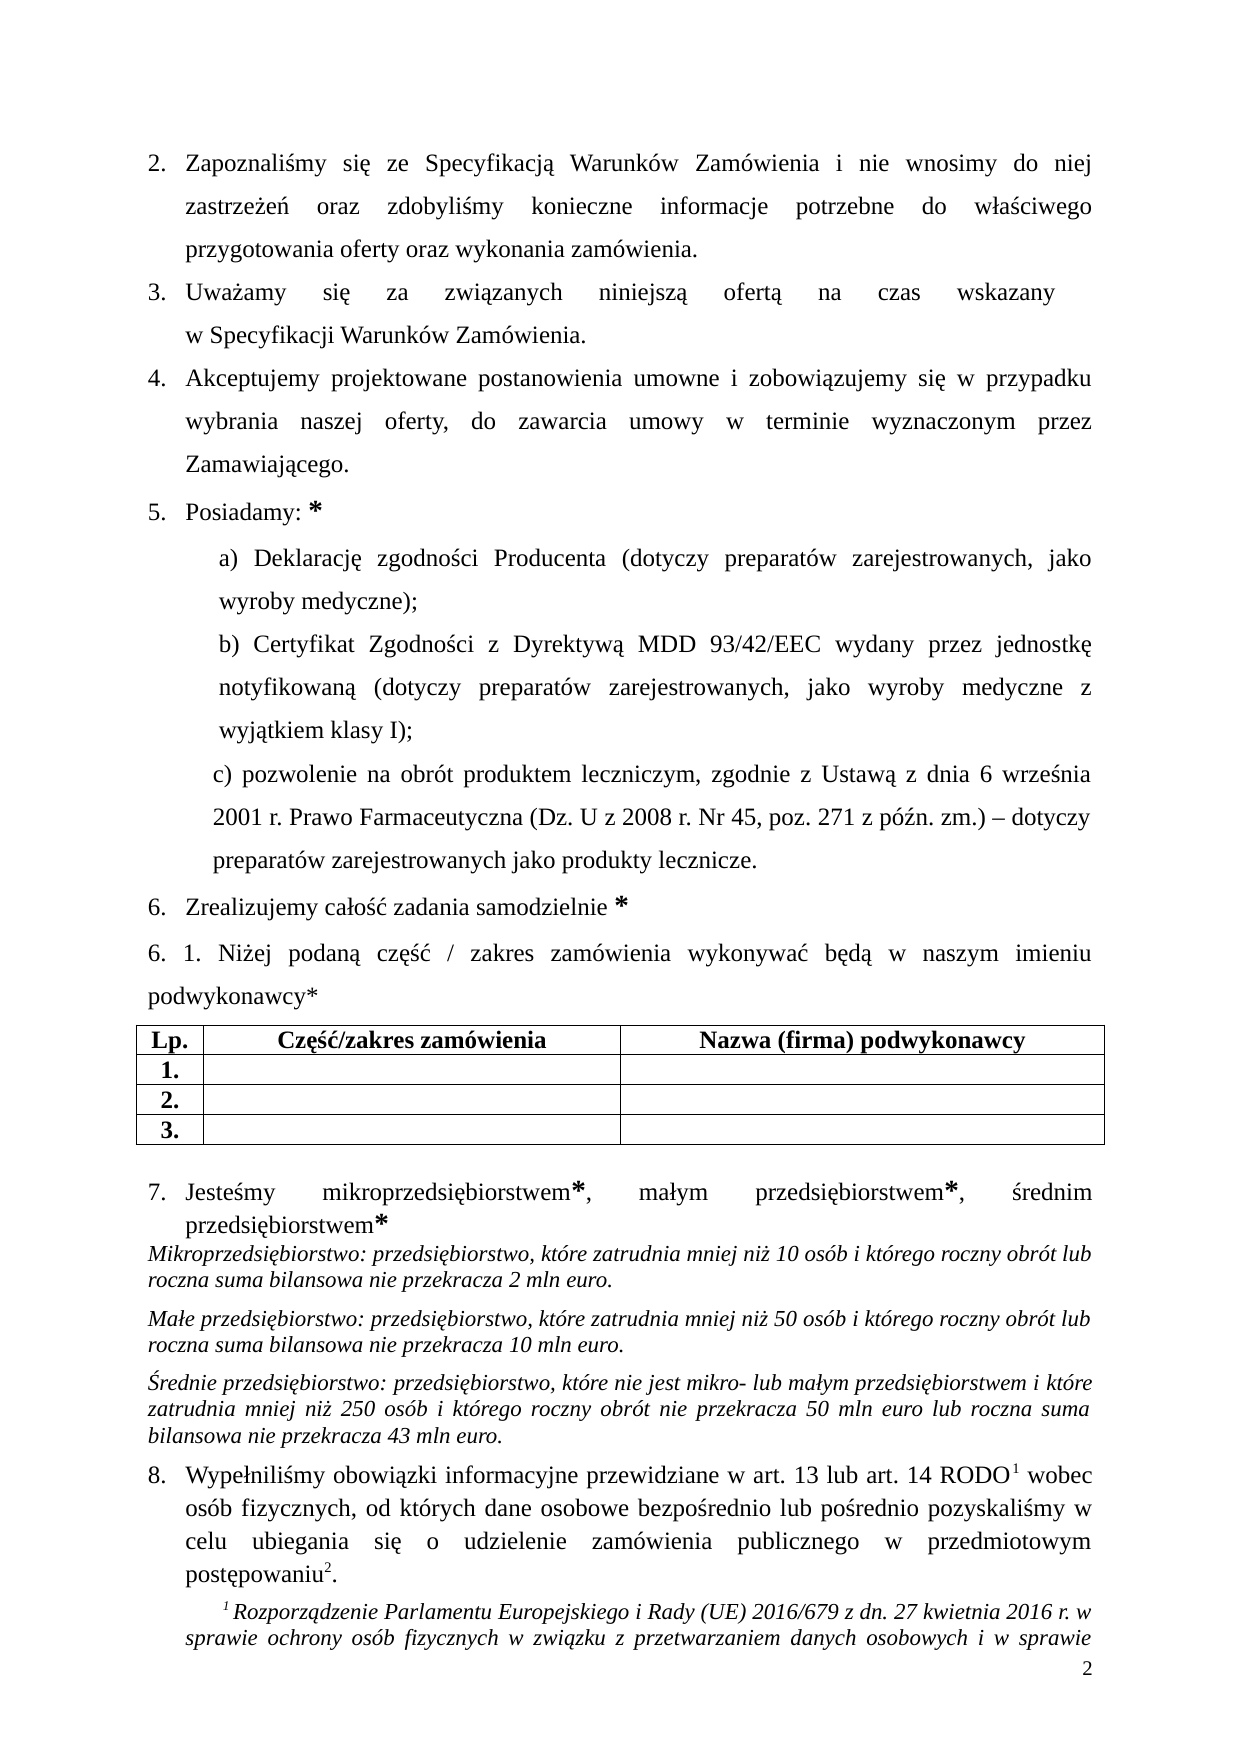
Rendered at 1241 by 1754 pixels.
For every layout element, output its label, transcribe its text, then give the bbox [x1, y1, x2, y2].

list Uważamy się za związanych niniejszą ofertą na czas wskazany w Specyfikacji Warunków Zamówienia. [148, 277, 1092, 349]
list a) Deklarację zgodności Producenta (dotyczy preparatów zarejestrowanych, jako wyroby medyczne); [183, 543, 1092, 615]
list Wypełniliśmy obowiązki informacyjne przewidziane w art. 13 lub art. 14 RODO1 wobec osób fizycznych, od których dane osobowe bezpośrednio lub pośrednio pozyskaliśmy w celu ubiegania się o udzielenie zamówienia publicznego w przedmiotowym postępowaniu2. [148, 1460, 1092, 1588]
text Małe przedsiębiorstwo: przedsiębiorstwo, które zatrudnia mniej niż 50 osób i którego roczny obrót lub roczna suma bilansowa nie przekracza 10 mln euro. [148, 1305, 1092, 1357]
list Zrealizujemy całość zadania samodzielnie * [148, 888, 1092, 922]
table_cell [204, 1085, 620, 1114]
table_cell [204, 1055, 620, 1084]
list Akceptujemy projektowane postanowienia umowne i zobowiązujemy się w przypadku wybrania naszej oferty, do zawarcia umowy w terminie wyznaczonym przez Zamawiającego. [148, 363, 1092, 478]
table_header Lp. [137, 1026, 203, 1054]
table_header Część/zakres zamówienia [204, 1026, 620, 1054]
table_cell [621, 1115, 1104, 1144]
list Posiadamy: * [148, 493, 1092, 526]
table_header Nazwa (firma) podwykonawcy [621, 1026, 1104, 1054]
table_cell 3. [137, 1115, 203, 1144]
list c) pozwolenie na obrót produktem leczniczym, zgodnie z Ustawą z dnia 6 września 2001 r. Prawo Farmaceutyczna (Dz. U z 2008 r. Nr 45, poz. 271 z późn. zm.) – dotyczy preparatów zarejestrowanych jako produkty lecznicze. [177, 759, 1092, 874]
text 6. 1. Niżej podaną część / zakres zamówienia wykonywać będą w naszym imieniu podwykonawcy* [148, 938, 1092, 1010]
table_cell [621, 1055, 1104, 1084]
table_cell 1. [137, 1055, 203, 1084]
table_cell [621, 1085, 1104, 1114]
text Mikroprzedsiębiorstwo: przedsiębiorstwo, które zatrudnia mniej niż 10 osób i którego roczny obrót lub roczna suma bilansowa nie przekracza 2 mln euro. [148, 1240, 1092, 1293]
table_cell [204, 1115, 620, 1144]
list b) Certyfikat Zgodności z Dyrektywą MDD 93/42/EEC wydany przez jednostkę notyfikowaną (dotyczy preparatów zarejestrowanych, jako wyroby medyczne z wyjątkiem klasy I); [183, 629, 1092, 744]
text 1 Rozporządzenie Parlamentu Europejskiego i Rady (UE) 2016/679 z dn. 27 kwietnia 2016 r. w sprawie ochrony osób fizycznych w związku z przetwarzaniem danych osobowych i w sprawie [185, 1598, 1092, 1651]
list Zapoznaliśmy się ze Specyfikacją Warunków Zamówienia i nie wnosimy do niej zastrzeżeń oraz zdobyliśmy konieczne informacje potrzebne do właściwego przygotowania oferty oraz wykonania zamówienia. [148, 148, 1092, 263]
list Jesteśmy mikroprzedsiębiorstwem*, małym przedsiębiorstwem*, średnim przedsiębiorstwem* [148, 1173, 1092, 1240]
table_cell 2. [137, 1085, 203, 1114]
text Średnie przedsiębiorstwo: przedsiębiorstwo, które nie jest mikro- lub małym przedsiębiorstwem i które zatrudnia mniej niż 250 osób i którego roczny obrót nie przekracza 50 mln euro lub roczna suma bilansowa nie przekracza 43 mln euro. [148, 1369, 1092, 1448]
